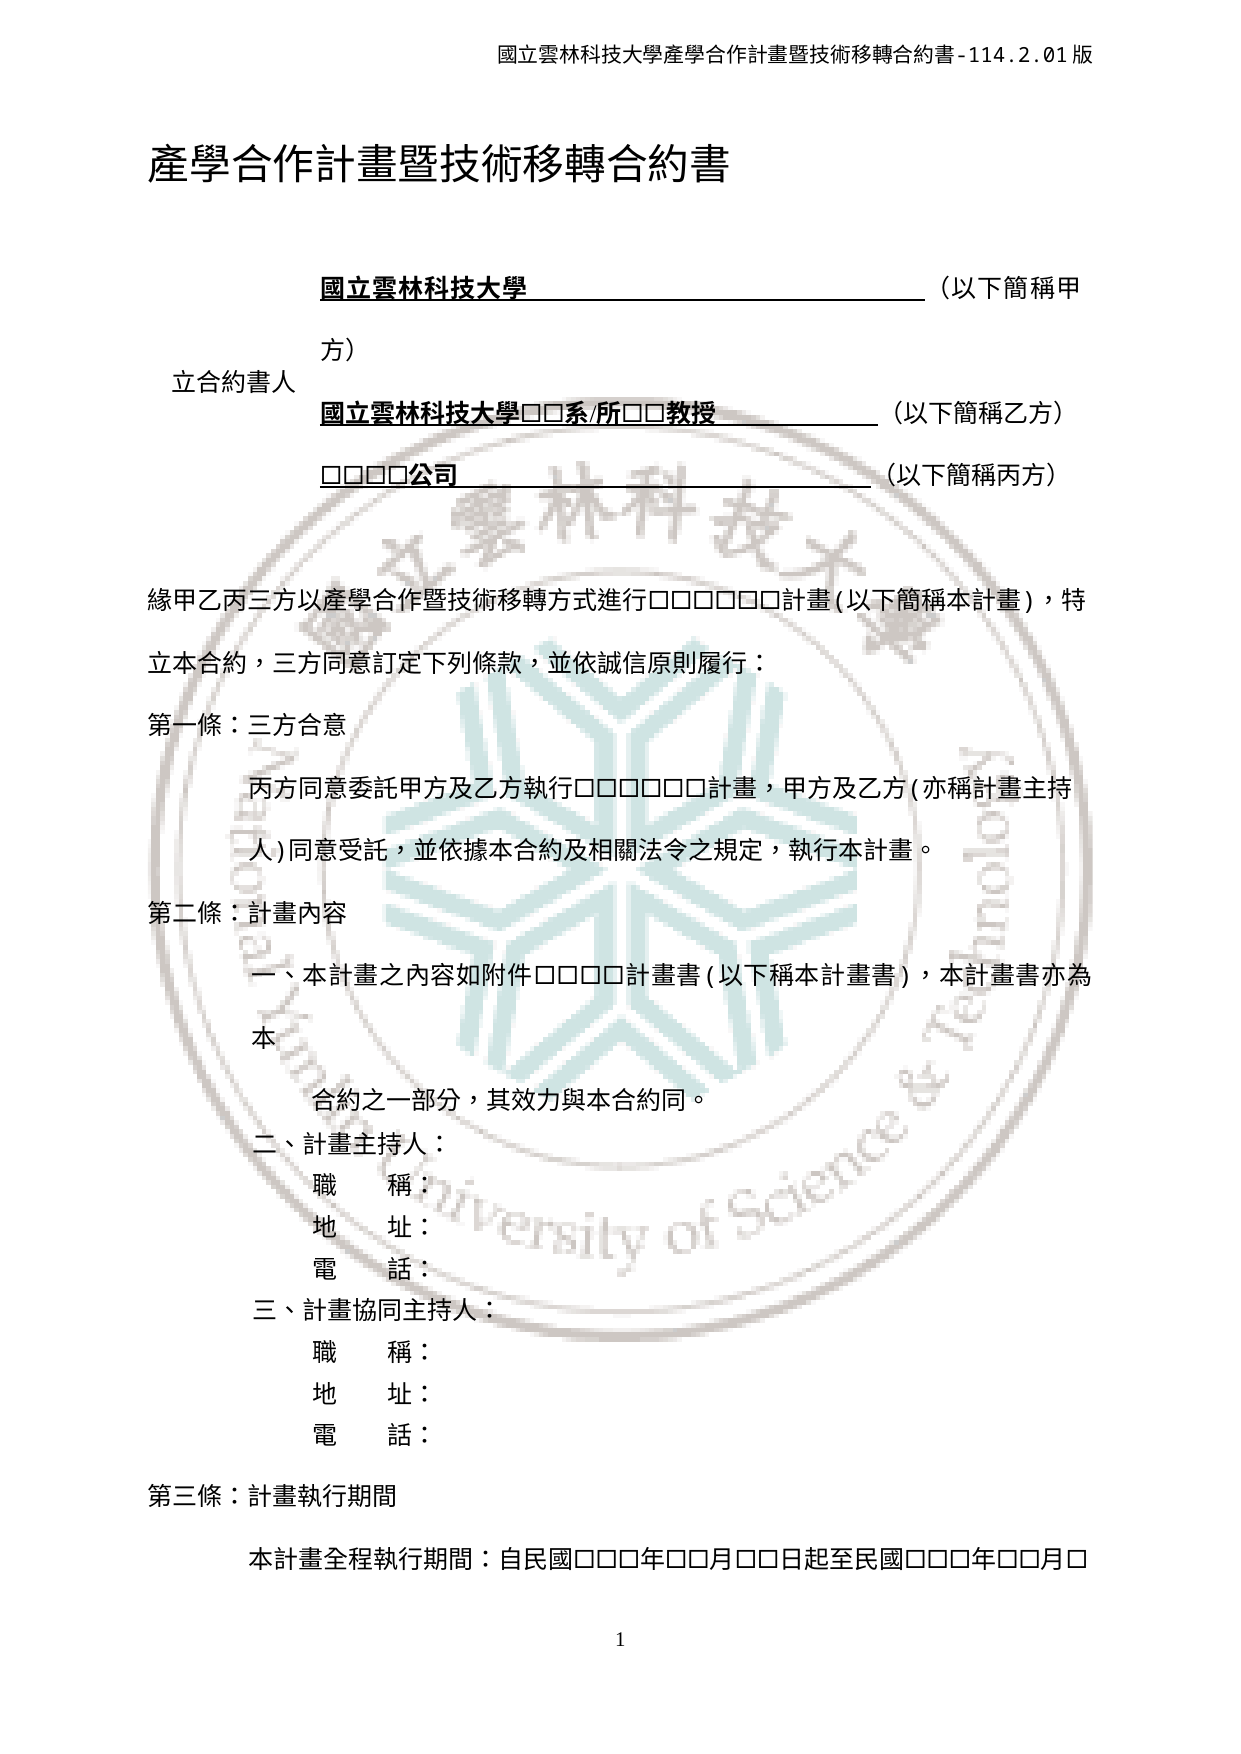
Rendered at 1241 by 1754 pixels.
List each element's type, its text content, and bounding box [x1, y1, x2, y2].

text 電 話： [223, 1411, 1092, 1453]
text 職 稱： [223, 1342, 1092, 1370]
table_header 立合約書人 [159, 245, 308, 397]
text 產學合作計畫暨技術移轉合約書 [148, 120, 1092, 182]
table_header 國立雲林科技大學 （以下簡稱甲方） 國立雲林科技大學系/所教授 （以下簡稱乙方） [309, 245, 1092, 397]
text 第三條：計畫執行期間 [148, 1453, 1092, 1516]
text 本計畫全程執行期間：自民國年月日起至民國年月 [248, 1516, 1092, 1578]
text 地 址： [223, 1370, 1092, 1411]
